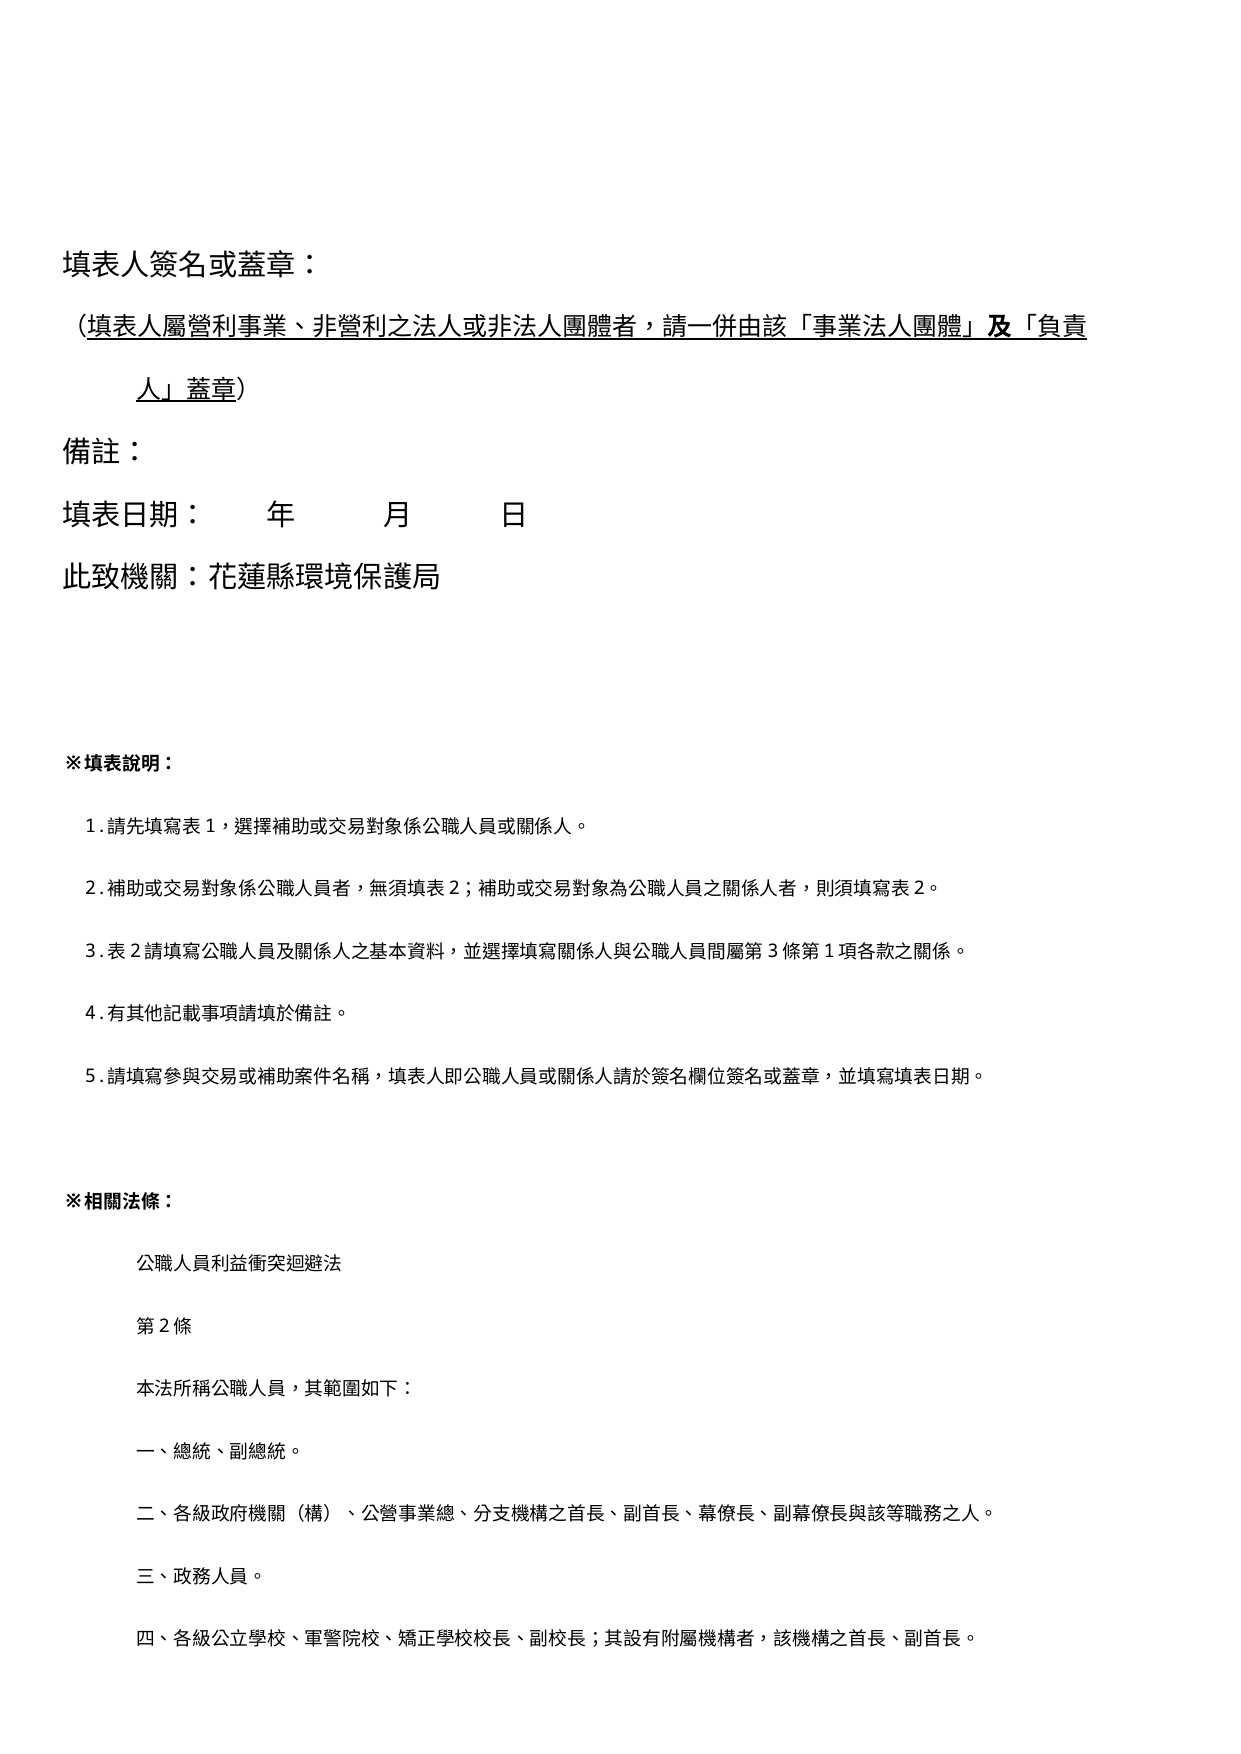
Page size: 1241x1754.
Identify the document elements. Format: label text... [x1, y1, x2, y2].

text 1.請先填寫表1，選擇補助或交易對象係公職人員或關係人。 [62, 783, 1204, 846]
text 5.請填寫參與交易或補助案件名稱，填表人即公職人員或關係人請於簽名欄位簽名或蓋章，並填寫填表日期。 [62, 1033, 1204, 1096]
text 二、各級政府機關（構）、公營事業總、分支機構之首長、副首長、幕僚長、副幕僚長與該等職務之人。 [136, 1471, 1110, 1533]
text 一、總統、副總統。 [136, 1408, 1110, 1471]
text 填表人簽名或蓋章： [62, 221, 1110, 283]
text 2.補助或交易對象係公職人員者，無須填表2；補助或交易對象為公職人員之關係人者，則須填寫表2。 [62, 846, 1204, 908]
text 公職人員利益衝突迴避法 [136, 1221, 1110, 1283]
text 填表日期： 年 月 日 [62, 471, 1110, 533]
text 3.表2請填寫公職人員及關係人之基本資料，並選擇填寫關係人與公職人員間屬第3條第1項各款之關係。 [62, 908, 1204, 971]
text ※填表說明： [62, 721, 1110, 783]
text 4.有其他記載事項請填於備註。 [62, 971, 1204, 1033]
text ※相關法條： [62, 1158, 1204, 1221]
text 四、各級公立學校、軍警院校、矯正學校校長、副校長；其設有附屬機構者，該機構之首長、副首長。 [136, 1596, 1110, 1658]
text 備註： [62, 408, 1110, 471]
text （填表人屬營利事業、非營利之法人或非法人團體者，請一併由該「事業法人團體」及「負責人」蓋章） [62, 283, 1110, 408]
text 此致機關：花蓮縣環境保護局 [62, 533, 1110, 596]
text 本法所稱公職人員，其範圍如下： [136, 1346, 1110, 1408]
text 三、政務人員。 [136, 1533, 1110, 1596]
text 第2條 [136, 1283, 1110, 1346]
